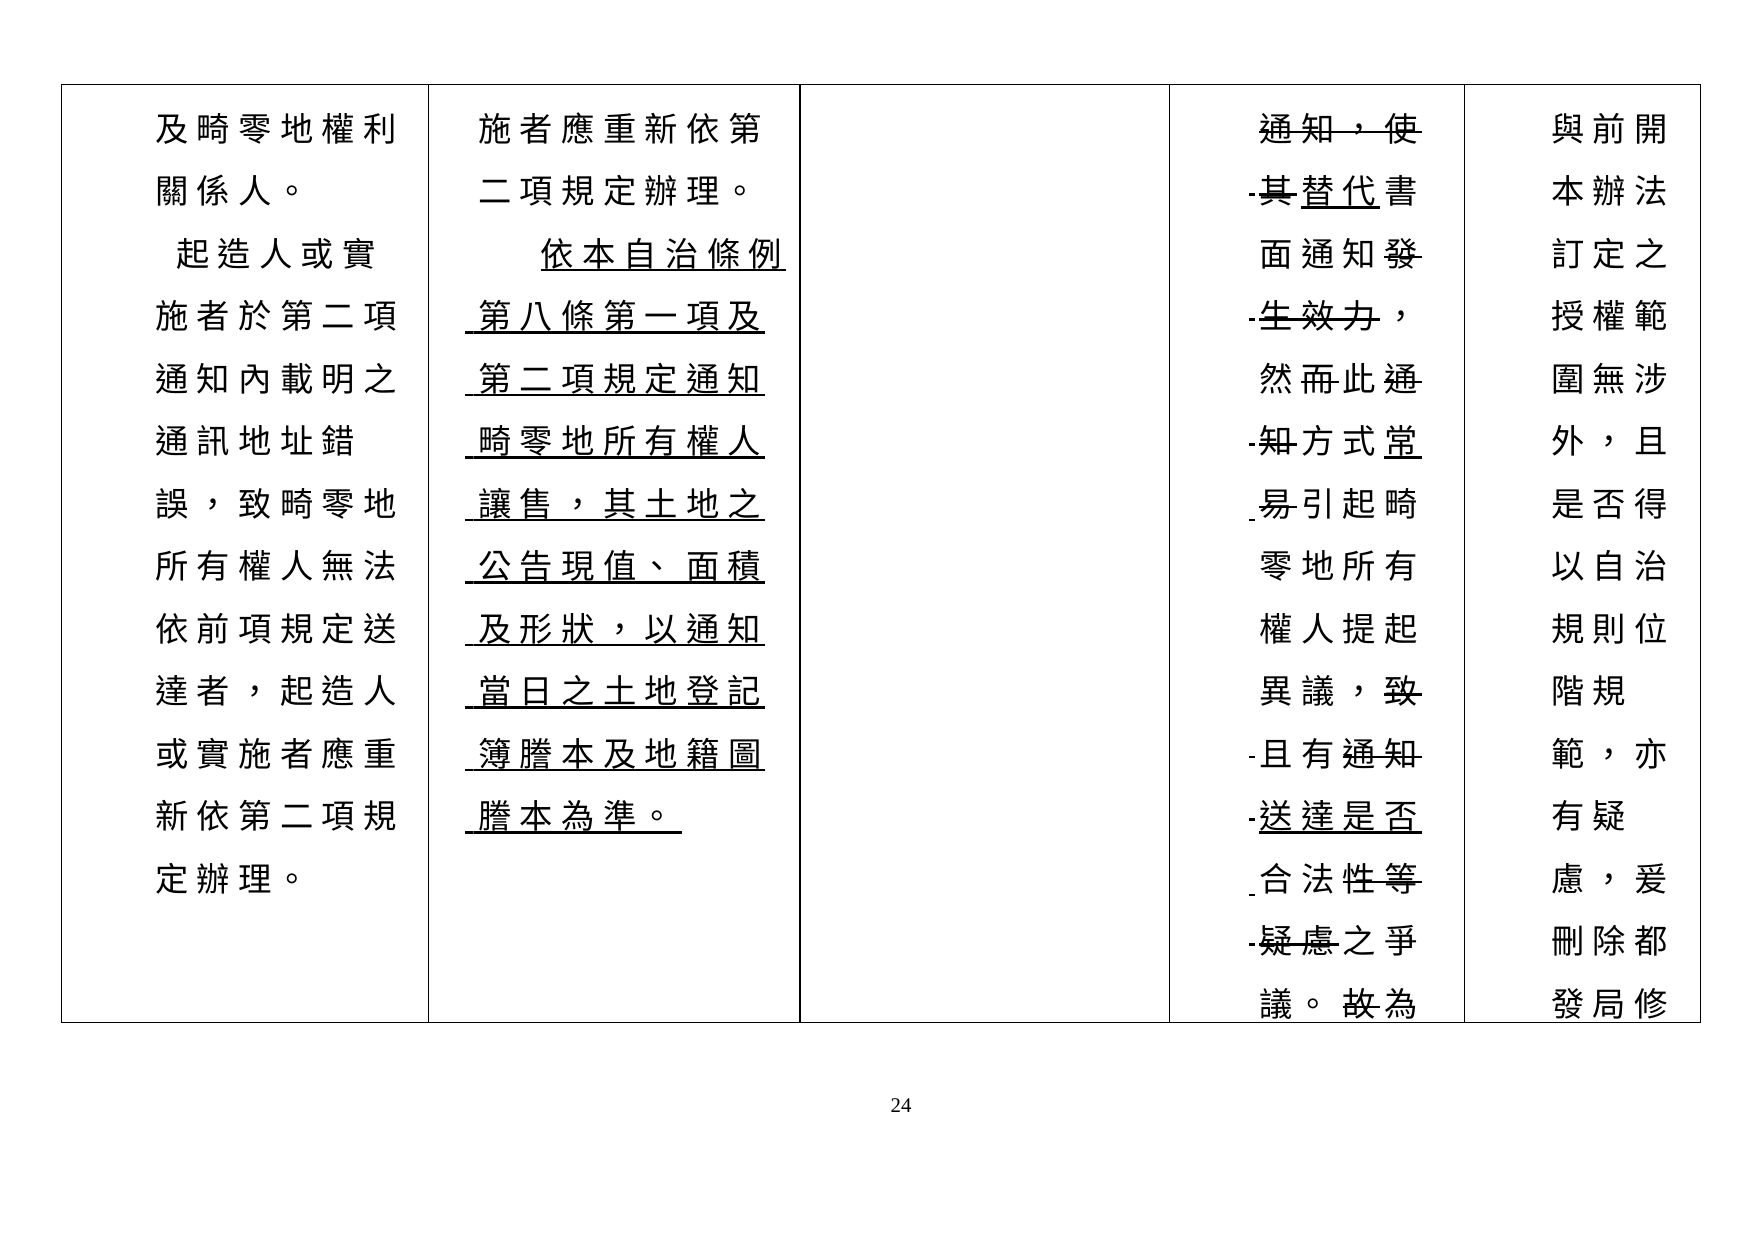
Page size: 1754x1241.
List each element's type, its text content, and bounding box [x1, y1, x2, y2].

table_cell [801, 85, 1169, 1022]
table_cell 及畸零地權利關係人。 起造人或實施者於第二項通知內載明之通訊地址錯誤，致畸零地所有權人無法依前項規定送達者，起造人或實施者應重新依第二項規定辦理。 [62, 85, 428, 1022]
table_cell 施者應重新依第二項規定辦理。 依本自治條例第八條第一項及第二項規定通知畸零地所有權人讓售，其土地之公告現值、面積及形狀，以通知當日之土地登記簿謄本及地籍圖謄本為準。 [429, 85, 799, 1022]
table_cell 現行條文第二項後段移列至第三項，明定畸零地之鄰地所有權人、起造人或實施者無法送達時之處理方式。 畸零地之鄰地所有權人依本自治條例第六條第二項規定書面通知鄰地權利關係人時，因現行條文第一項並未規範通知方式及無法送達時之處理方式；又考量實務執行上，因「無法送達」未有明確定義，時有起造人或實施者為減少程序遲延，依本自治條例第八條第一項或第二項規定所為之書面通知，常以無法送達畸零地所有權人為由，逕行刊登三家全國發行新聞紙連續三日公告之方式通知，使其替代書面通知發生效力，然而此通知方式常易引起畸零地所有權人提起異議，致且有通知送達是否合法性等疑慮之爭議。故為杜絕爭議解決上開紛爭及基於實務運作所需，爰將現行條文第二項移列至第三項單獨規範，以下項次遞改，並將現行條文第二項「無法送達」之文字予以修正，明定為限於因「土地登記簿謄本所載鄰地權利關係人或畸零地所有權人地址不明、錯誤」或「所有權人死亡尚未辦竣理繼承登記」之情形時。，明列屬「無法送達者」之樣態，以資明確。另將第一項畸零地之鄰地所有權人納入適用主體，如書面通知有無法送達之情形時，適用其規定辦理。 三二、增訂修正條文第六項，考量起造人於申請建照執照掛號後至申報放樣勘樣前、實施者於都市更新事業計畫報核後，應通知畸零地所有權人所為之書面讓售通知時點不確定，時因惟隨著程序進行，其土致畸零地之公告現值、面積及形狀可能有發生變動，致產衍生認定時點之爭議，為避免影響雙方之權益，爰明定起造人或實施者依本自治條例第八條第一項及或第二項規定通知對畸零地所有權人讓售通知，其土畸零地之公告現值、面積及形狀，以通知當日之土地登記簿謄本及地籍圖謄本為準。 [1170, 85, 1464, 1022]
table_cell 與前開本辦法訂定之授權範圍無涉外，且是否得以自治規則位階規範，亦有疑慮，爰刪除都發局修 [1465, 85, 1700, 1022]
